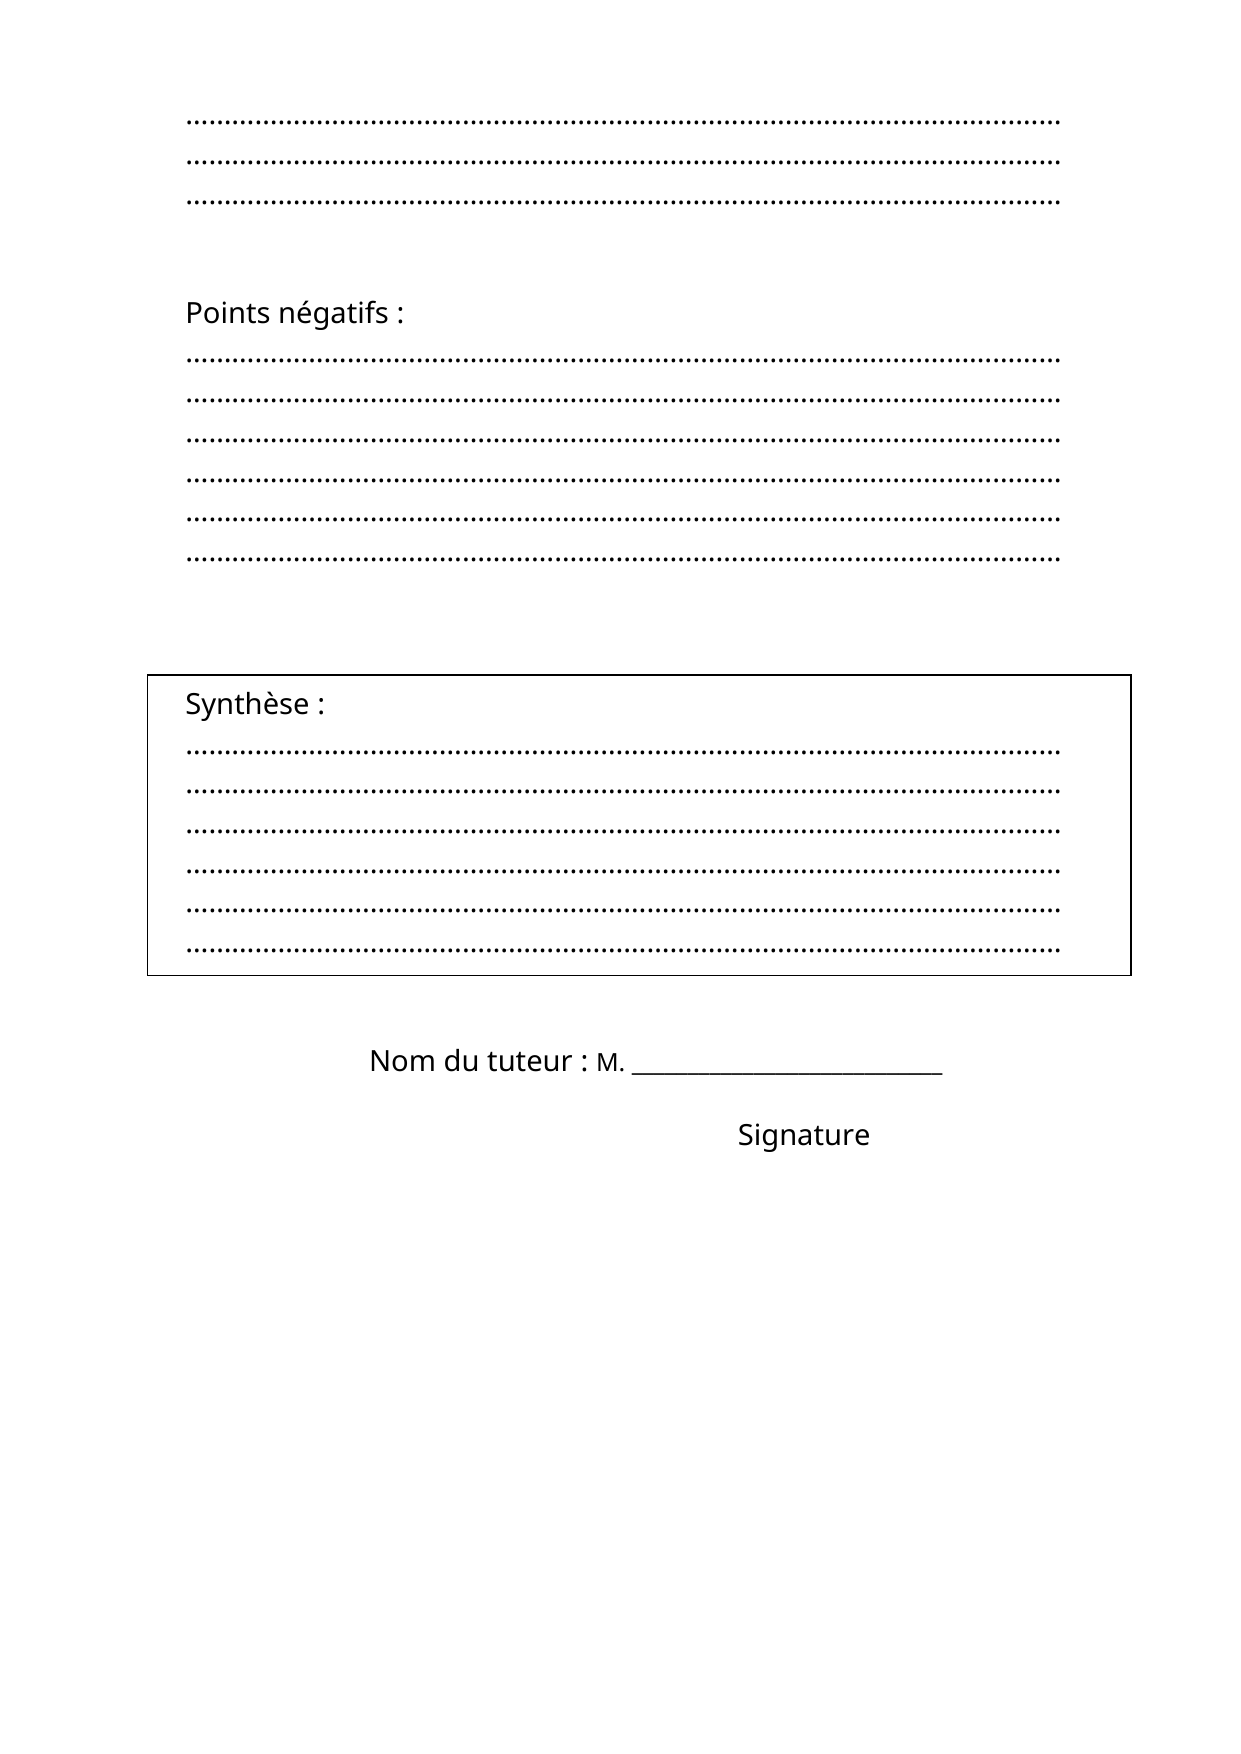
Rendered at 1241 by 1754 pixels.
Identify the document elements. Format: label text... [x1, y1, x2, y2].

subtitle Signature [701, 1114, 1093, 1154]
text …………………………………………………………………………………………………… [185, 371, 1093, 411]
text …………………………………………………………………………………………………… [185, 491, 1093, 530]
text Nom du tuteur : M. ____________________________ [295, 1041, 1093, 1080]
text …………………………………………………………………………………………………… [185, 411, 1093, 451]
text …………………………………………………………………………………………………… [185, 451, 1093, 491]
text …………………………………………………………………………………………………… [185, 530, 1093, 570]
text …………………………………………………………………………………………………… [185, 763, 1093, 802]
text …………………………………………………………………………………………………… [185, 94, 1093, 133]
text …………………………………………………………………………………………………… [185, 332, 1093, 371]
text Synthèse : [185, 683, 1093, 723]
text …………………………………………………………………………………………………… [185, 802, 1093, 842]
text …………………………………………………………………………………………………… [185, 173, 1093, 213]
text Points négatifs : [185, 292, 1093, 332]
text …………………………………………………………………………………………………… [185, 842, 1093, 882]
text …………………………………………………………………………………………………… [185, 133, 1093, 173]
text …………………………………………………………………………………………………… [185, 723, 1093, 763]
text …………………………………………………………………………………………………… [185, 921, 1093, 961]
text …………………………………………………………………………………………………… [185, 882, 1093, 921]
